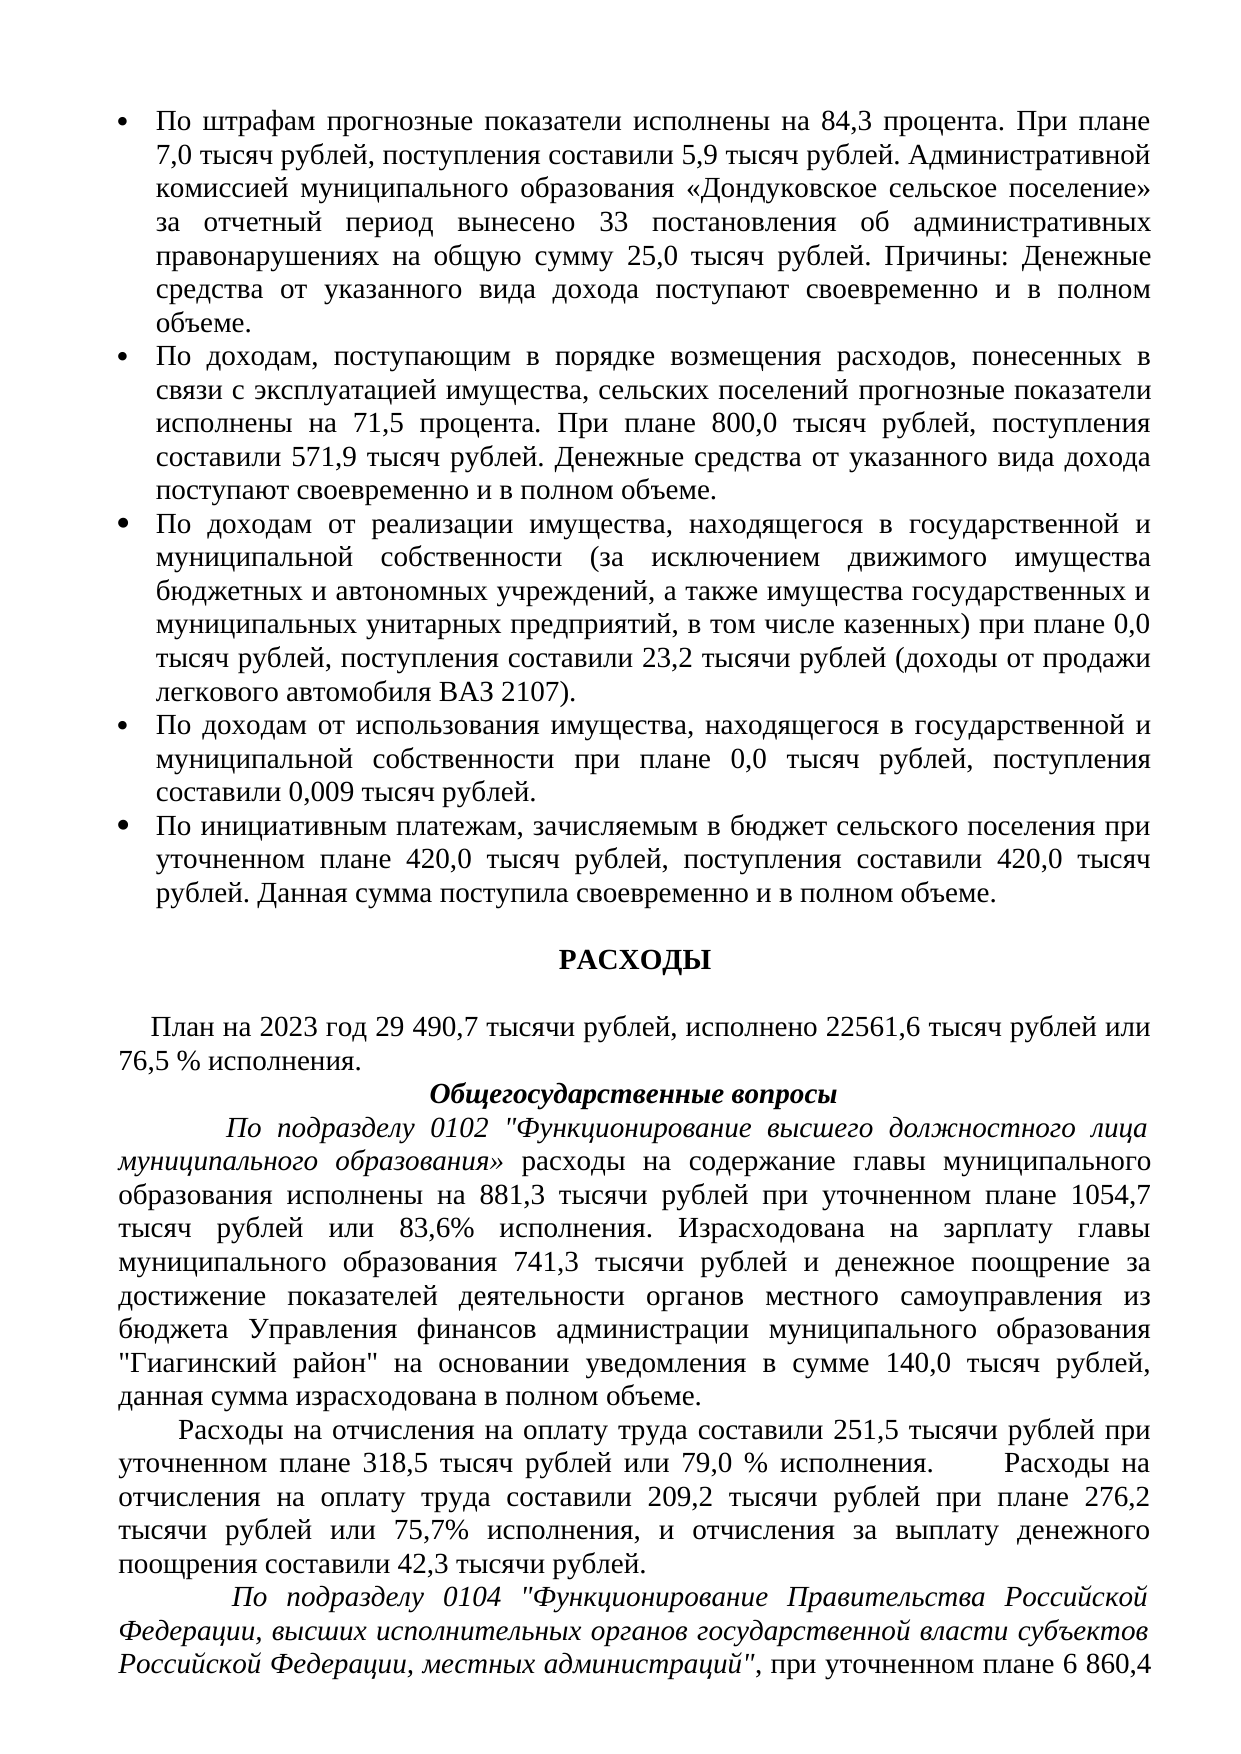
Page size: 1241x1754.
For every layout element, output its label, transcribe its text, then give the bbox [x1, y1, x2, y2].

text По подразделу 0102 "Функционирование высшего должностного лица муниципального образования» расходы на содержание главы муниципального образования исполнены на 881,3 тысячи рублей при уточненном плане 1054,7 тысяч рублей или 83,6% исполнения. Израсходована на зарплату главы муниципального образования 741,3 тысячи рублей и денежное поощрение за достижение показателей деятельности органов местного самоуправления из бюджета Управления финансов администрации муниципального образования "Гиагинский район" на основании уведомления в сумме 140,0 тысяч рублей, данная сумма израсходована в полном объеме. [118, 1110, 1152, 1412]
list По штрафам прогнозные показатели исполнены на 84,3 процента. При плане 7,0 тысяч рублей, поступления составили 5,9 тысяч рублей. Административной комиссией муниципального образования «Дондуковское сельское поселение» за отчетный период вынесено 33 постановления об административных правонарушениях на общую сумму 25,0 тысяч рублей. Причины: Денежные средства от указанного вида дохода поступают своевременно и в полном объеме. [118, 103, 1152, 338]
text Расходы на отчисления на оплату труда составили 251,5 тысячи рублей при уточненном плане 318,5 тысяч рублей или 79,0 % исполнения. Расходы на отчисления на оплату труда составили 209,2 тысячи рублей при плане 276,2 тысячи рублей или 75,7% исполнения, и отчисления за выплату денежного поощрения составили 42,3 тысячи рублей. [118, 1412, 1152, 1579]
list По доходам, поступающим в порядке возмещения расходов, понесенных в связи с эксплуатацией имущества, сельских поселений прогнозные показатели исполнены на 71,5 процента. При плане 800,0 тысяч рублей, поступления составили 571,9 тысяч рублей. Денежные средства от указанного вида дохода поступают своевременно и в полном объеме. [118, 338, 1152, 506]
list По доходам от реализации имущества, находящегося в государственной и муниципальной собственности (за исключением движимого имущества бюджетных и автономных учреждений, а также имущества государственных и муниципальных унитарных предприятий, в том числе казенных) при плане 0,0 тысяч рублей, поступления составили 23,2 тысячи рублей (доходы от продажи легкового автомобиля ВАЗ 2107). [118, 506, 1152, 707]
text Общегосударственные вопросы [118, 1076, 1152, 1110]
text План на 2023 год 29 490,7 тысячи рублей, исполнено 22561,6 тысяч рублей или 76,5 % исполнения. [118, 1009, 1152, 1076]
text По подразделу 0104 "Функционирование Правительства Российской Федерации, высших исполнительных органов государственной власти субъектов Российской Федерации, местных администраций", при уточненном плане 6 860,4 [118, 1579, 1152, 1680]
list По доходам от использования имущества, находящегося в государственной и муниципальной собственности при плане 0,0 тысяч рублей, поступления составили 0,009 тысяч рублей. [118, 707, 1152, 808]
text РАСХОДЫ [118, 942, 1152, 976]
list По инициативным платежам, зачисляемым в бюджет сельского поселения при уточненном плане 420,0 тысяч рублей, поступления составили 420,0 тысяч рублей. Данная сумма поступила своевременно и в полном объеме. [118, 808, 1152, 909]
